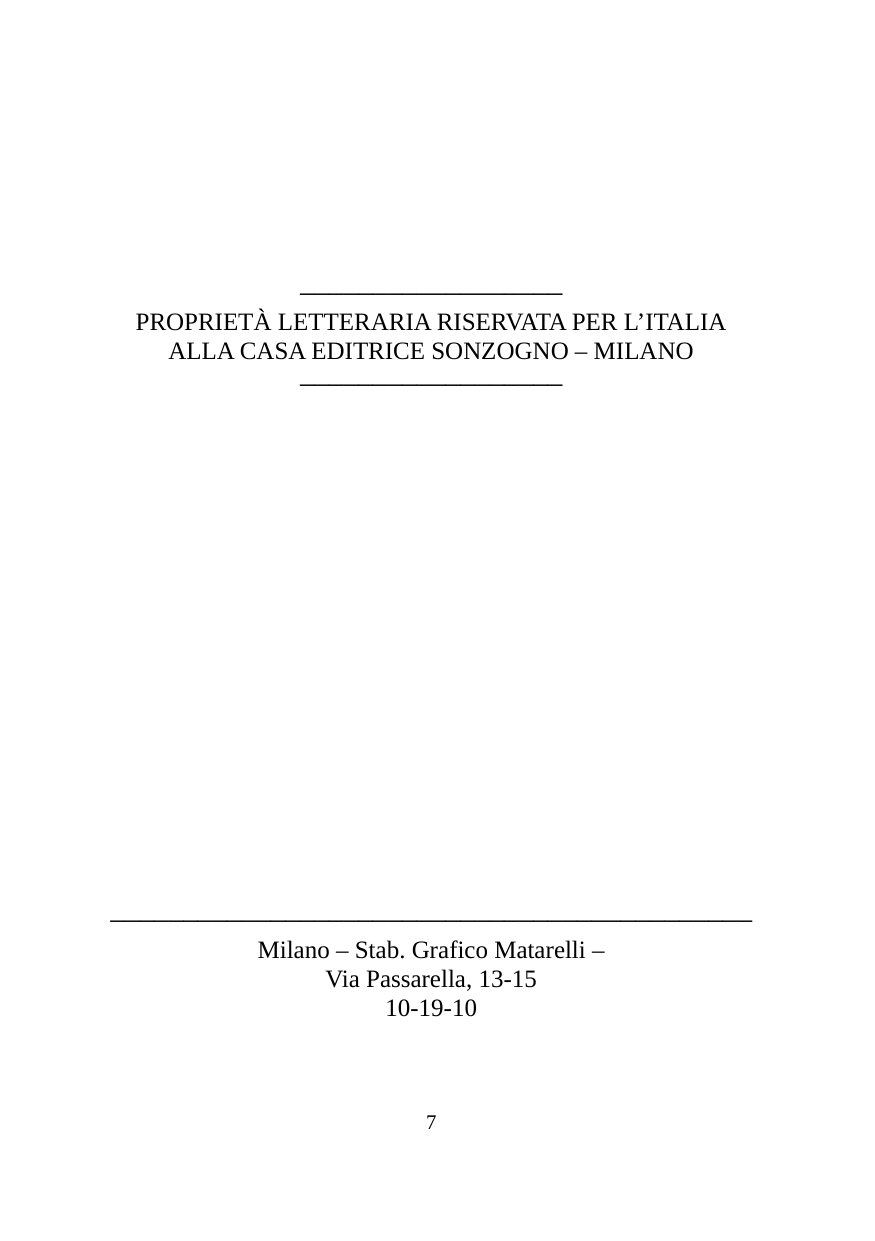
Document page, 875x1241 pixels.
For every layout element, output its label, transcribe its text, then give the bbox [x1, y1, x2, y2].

text 10-19-10 [106, 993, 756, 1021]
text ALLA CASA EDITRICE SONZOGNO – MILANO [106, 336, 756, 365]
text ‒‒‒‒‒‒‒‒‒‒‒‒‒‒‒‒‒‒‒‒‒‒‒‒‒‒‒‒‒‒‒‒‒‒‒‒‒‒‒‒‒‒‒‒ [106, 902, 756, 935]
text Milano ‒ Stab. Grafico Matarelli ‒ [106, 935, 756, 964]
text ‒‒‒‒‒‒‒‒‒‒‒‒‒‒‒‒‒‒ [106, 365, 756, 398]
text Via Passarella, 13-15 [106, 964, 756, 993]
text PROPRIETÀ LETTERARIA RISERVATA PER L’ITALIA [106, 307, 756, 336]
text ‒‒‒‒‒‒‒‒‒‒‒‒‒‒‒‒‒‒ [106, 274, 756, 307]
